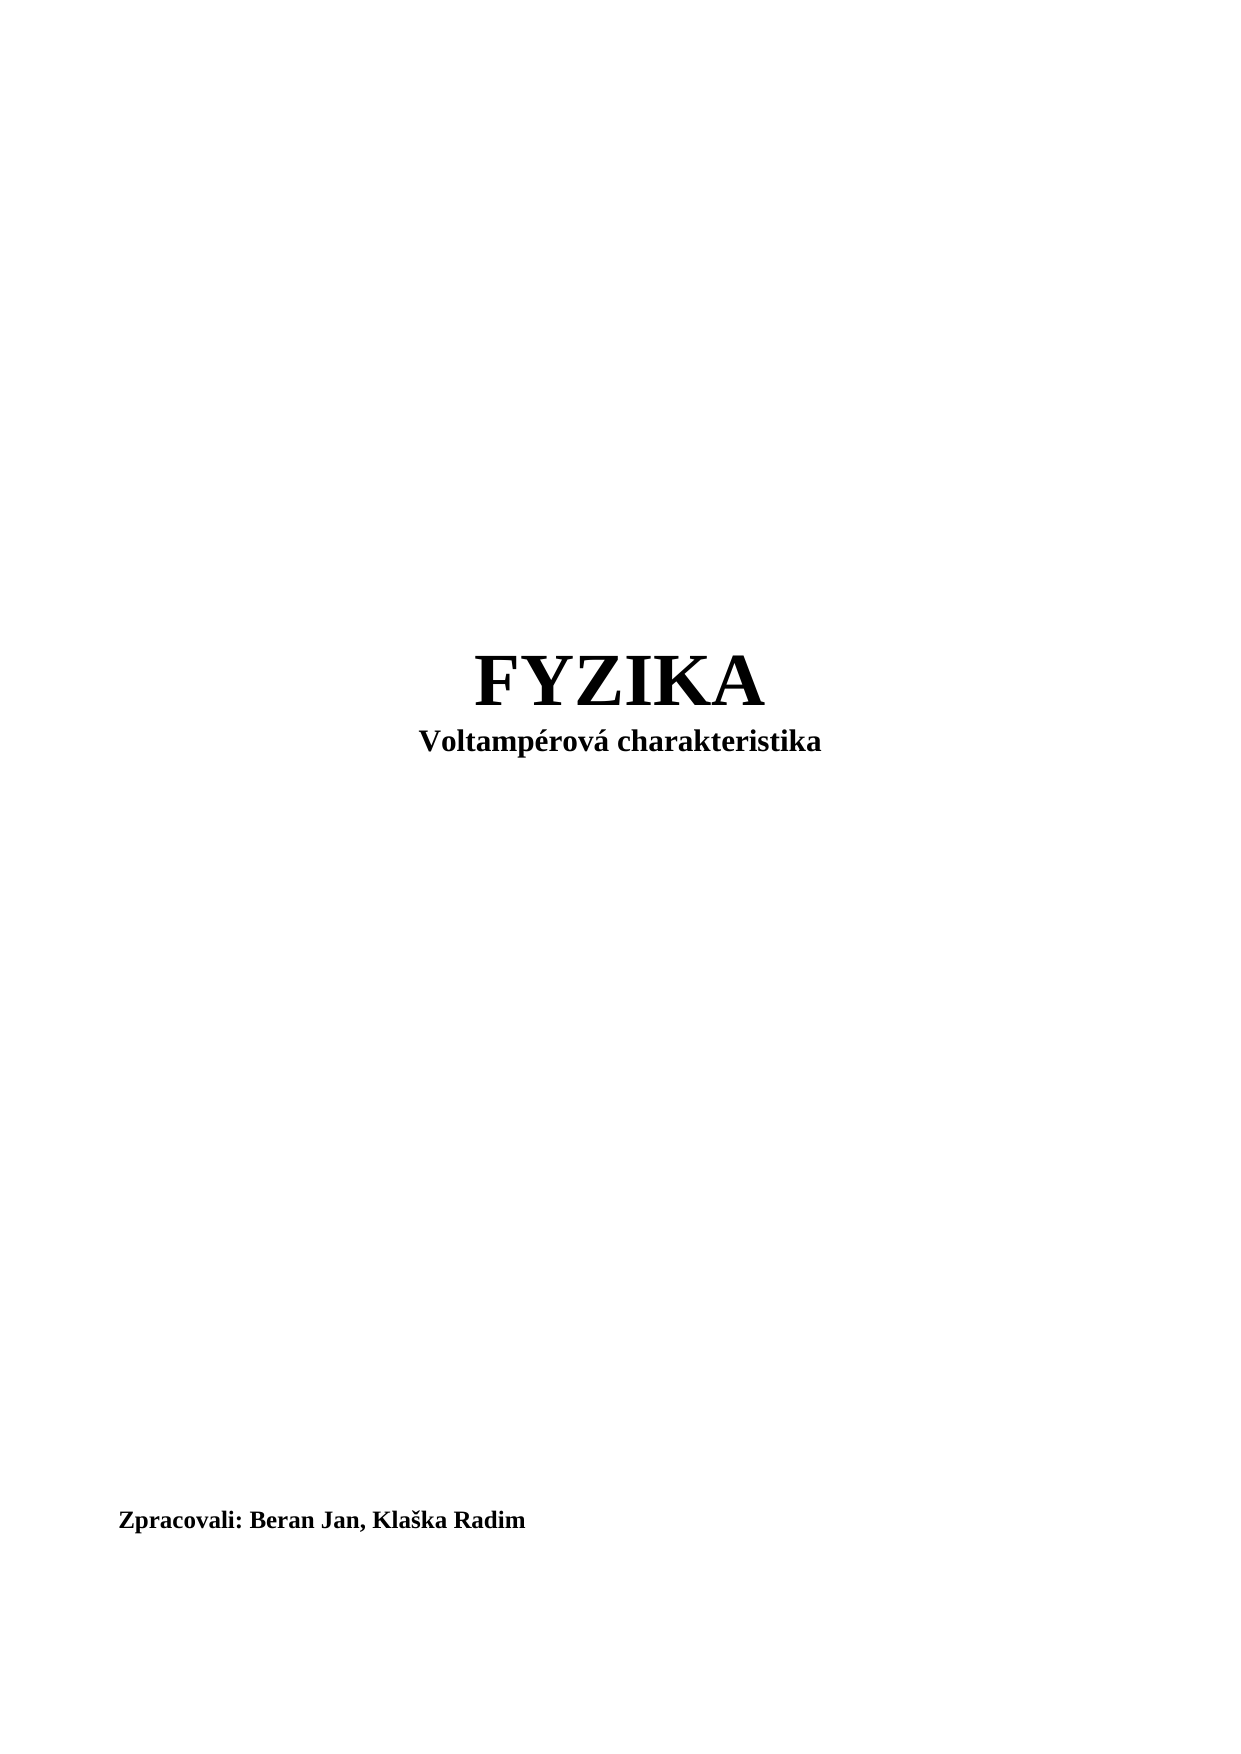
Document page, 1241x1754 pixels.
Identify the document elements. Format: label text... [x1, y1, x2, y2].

text FYZIKA [118, 636, 1122, 722]
text Voltampérová charakteristika [118, 722, 1122, 758]
text Zpracovali: Beran Jan, Klaška Radim [118, 1505, 1122, 1534]
